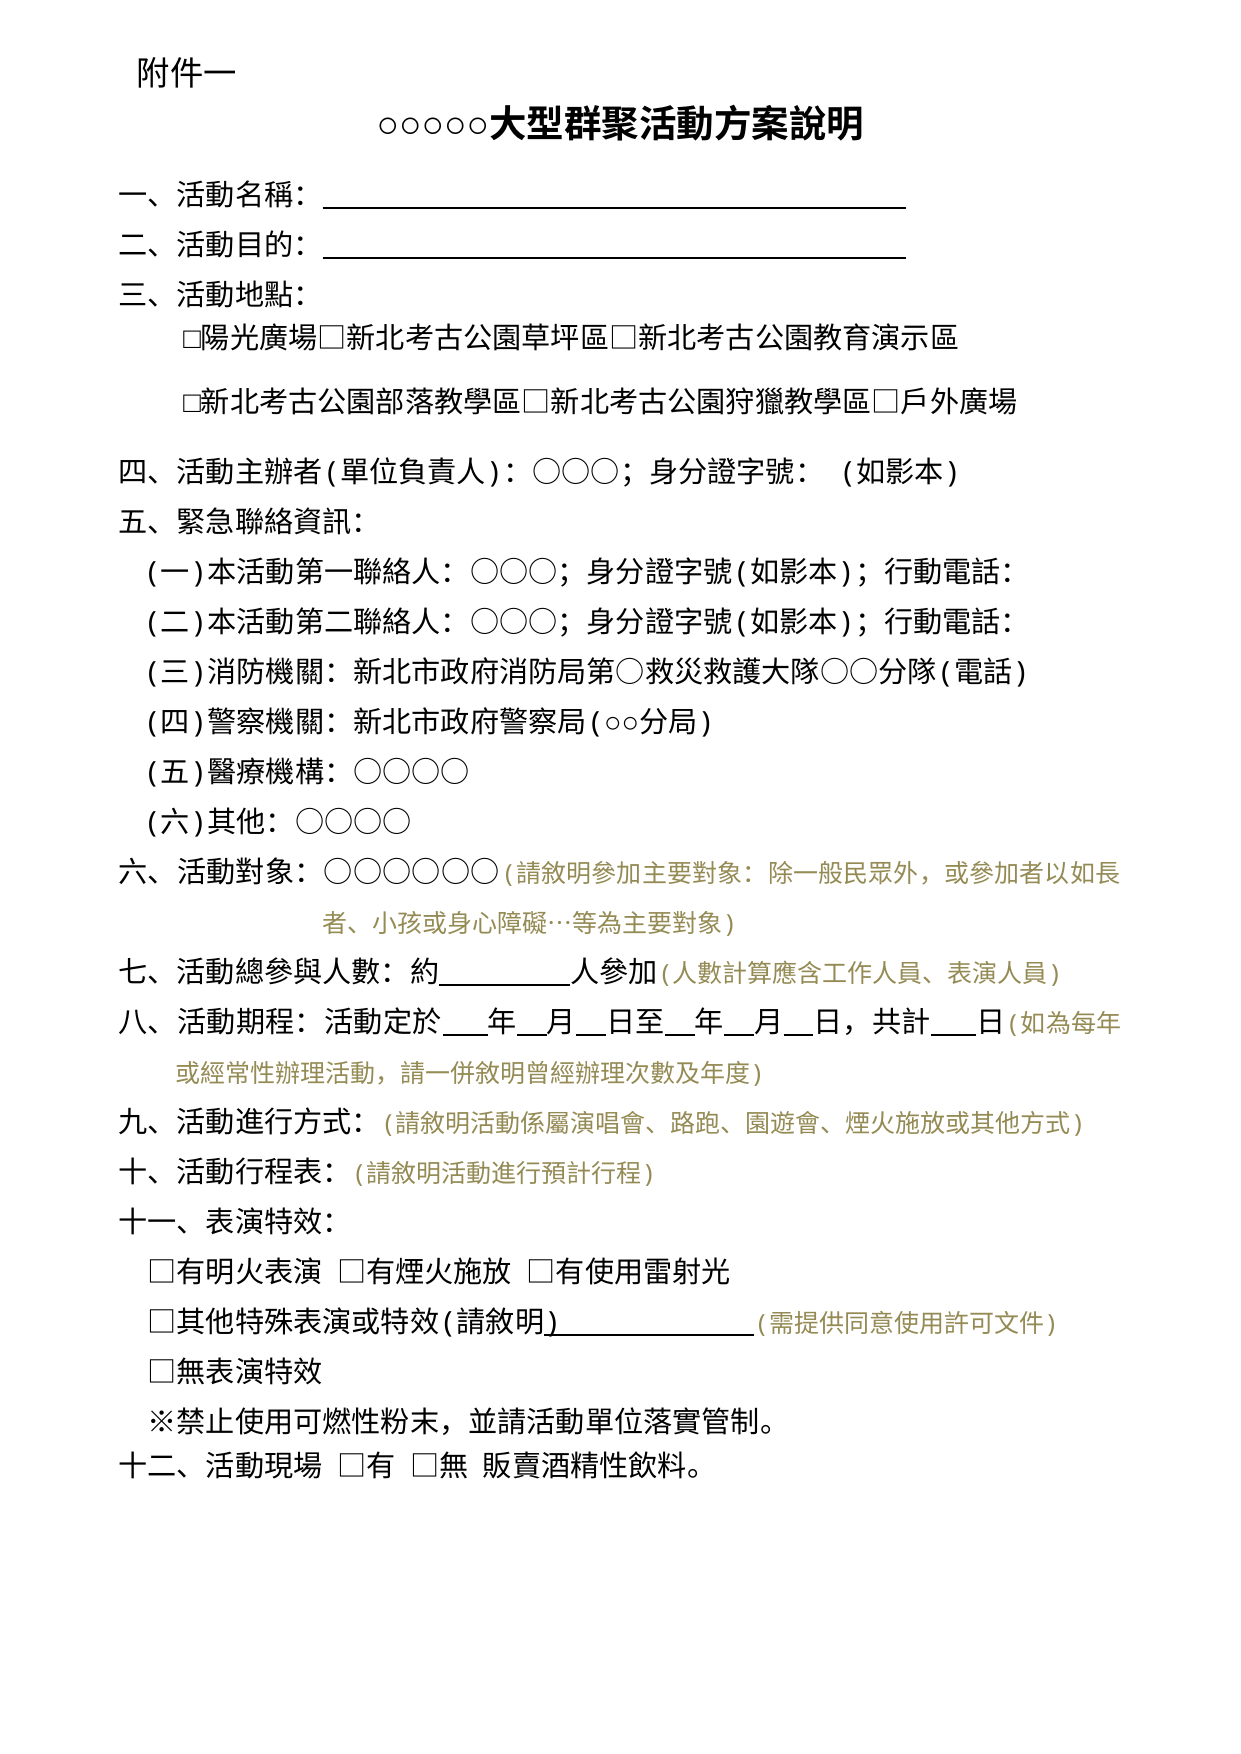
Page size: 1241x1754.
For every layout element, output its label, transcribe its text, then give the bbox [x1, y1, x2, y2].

text (四)警察機關：新北市政府警察局(○○分局) [143, 692, 1122, 742]
text □有明火表演 □有煙火施放 □有使用雷射光 [118, 1242, 1122, 1292]
text (二)本活動第二聯絡人：○○○；身分證字號(如影本)；行動電話： [143, 592, 1122, 642]
text 附件一 [137, 46, 253, 94]
text 九、活動進行方式：(請敘明活動係屬演唱會、路跑、園遊會、煙火施放或其他方式) [118, 1092, 1122, 1142]
text 十一、表演特效： [118, 1192, 1122, 1242]
text (一)本活動第一聯絡人：○○○；身分證字號(如影本)；行動電話： [143, 542, 1122, 592]
text 一、活動名稱： [118, 165, 1122, 215]
text ○○○○○大型群聚活動方案說明 [118, 33, 1122, 146]
text □新北考古公園部落教學區□新北考古公園狩獵教學區□戶外廣場 [183, 378, 1122, 421]
text 六、活動對象：○○○○○○(請敘明參加主要對象：除一般民眾外，或參加者以如長者、小孩或身心障礙…等為主要對象) [118, 842, 1122, 942]
text ※禁止使用可燃性粉末，並請活動單位落實管制。 [118, 1392, 1122, 1442]
text 八、活動期程：活動定於 年 月 日至 年 月 日，共計 日(如為每年或經常性辦理活動，請一併敘明曾經辦理次數及年度) [118, 992, 1122, 1092]
text 十二、活動現場 □有 □無 販賣酒精性飲料。 [118, 1442, 1122, 1484]
text 七、活動總參與人數：約 人參加(人數計算應含工作人員、表演人員) [118, 942, 1122, 992]
text 三、活動地點： [118, 265, 1122, 315]
text □陽光廣場□新北考古公園草坪區□新北考古公園教育演示區 [183, 315, 1122, 357]
text □無表演特效 [118, 1342, 1122, 1392]
text 十、活動行程表：(請敘明活動進行預計行程) [118, 1142, 1122, 1192]
text 五、緊急聯絡資訊： [118, 492, 1122, 542]
text 四、活動主辦者(單位負責人)：○○○；身分證字號： (如影本) [118, 442, 1122, 492]
text (三)消防機關：新北市政府消防局第○救災救護大隊○○分隊(電話) [143, 642, 1122, 692]
text (五)醫療機構：○○○○ [143, 742, 1122, 792]
text (六)其他：○○○○ [143, 792, 1122, 842]
text □其他特殊表演或特效(請敘明) (需提供同意使用許可文件) [118, 1292, 1122, 1342]
text 二、活動目的： [118, 215, 1122, 265]
